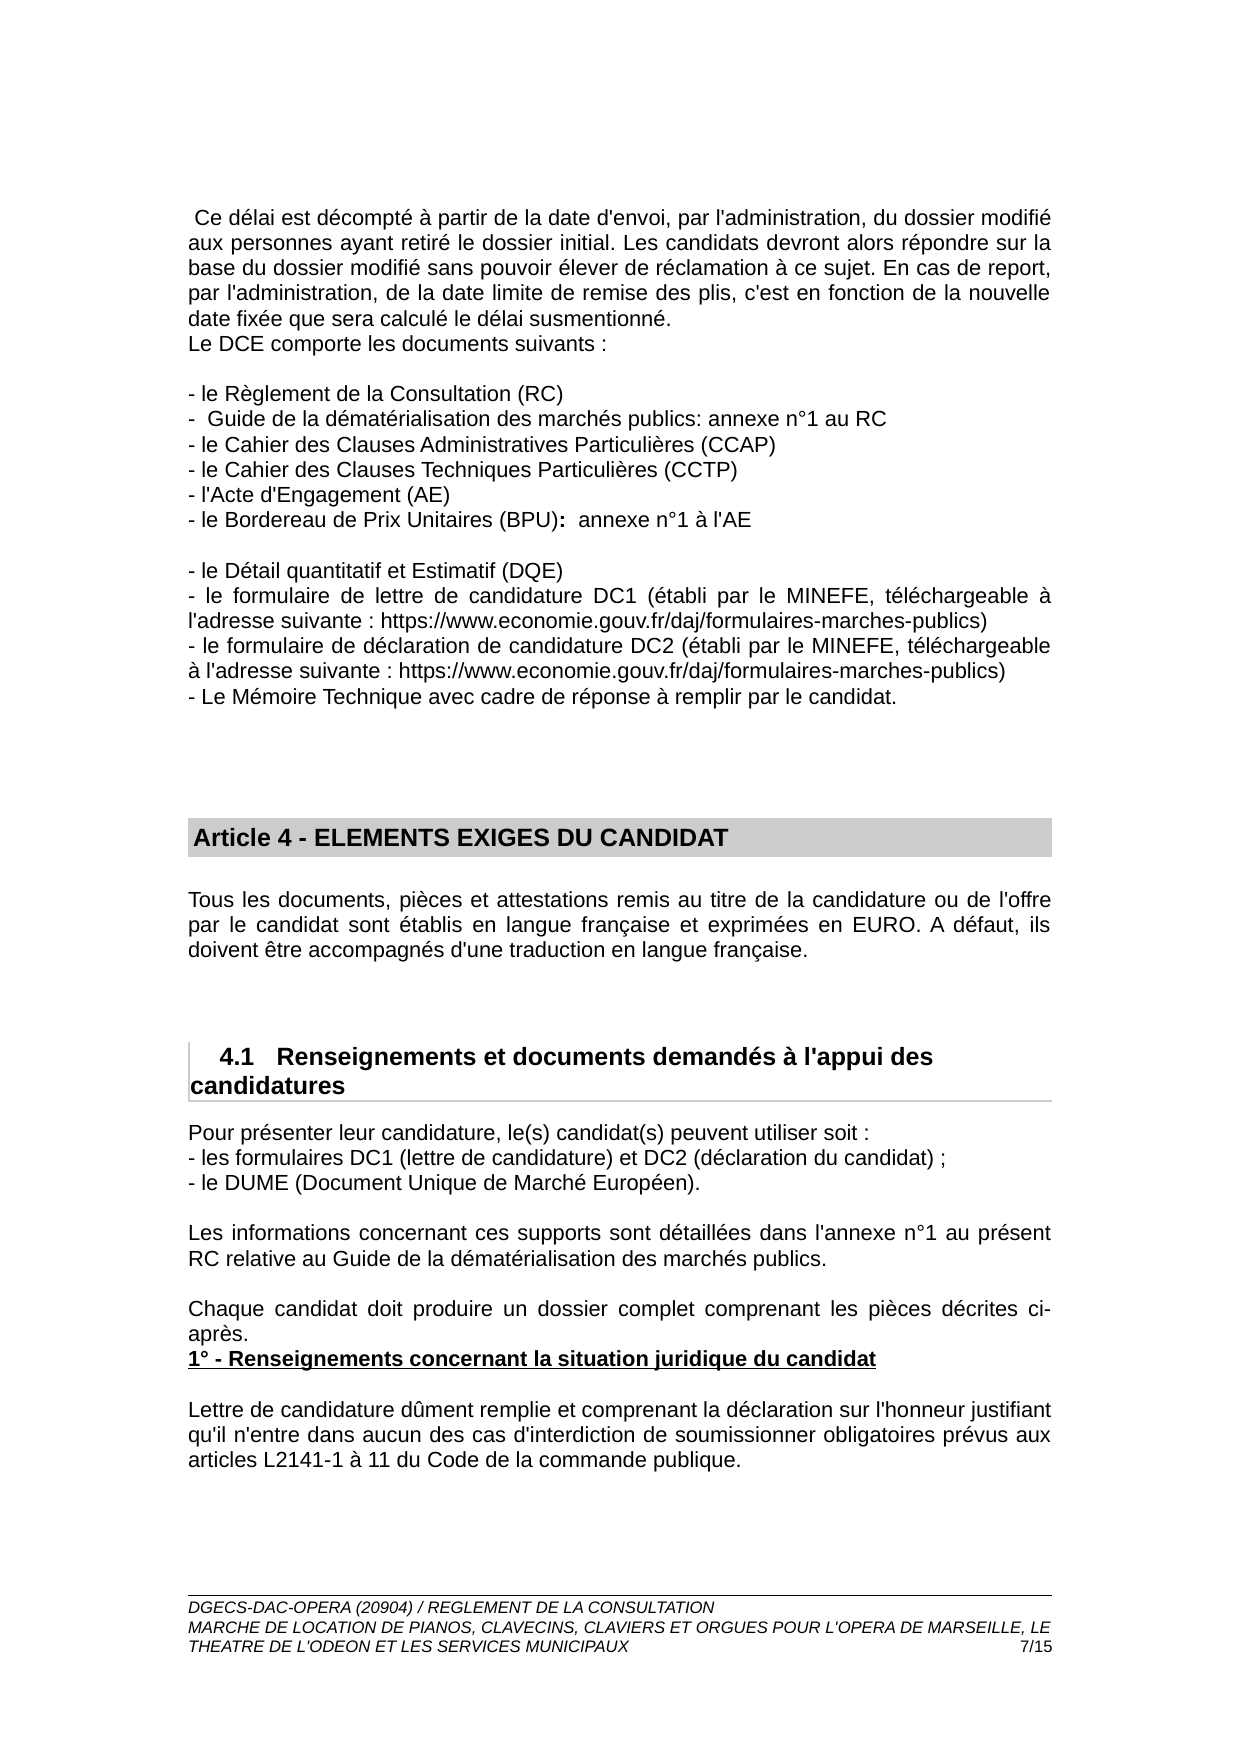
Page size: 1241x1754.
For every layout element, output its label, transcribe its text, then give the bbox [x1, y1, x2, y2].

text Lettre de candidature dûment remplie et comprenant la déclaration sur l'honneur justifiant qu'il n'entre dans aucun des cas d'interdiction de soumissionner obligatoires prévus aux articles L2141-1 à 11 du Code de la commande publique. [188, 1397, 1052, 1472]
text Les informations concernant ces supports sont détaillées dans l'annexe n°1 au présent RC relative au Guide de la dématérialisation des marchés publics. [188, 1220, 1052, 1271]
text - le DUME (Document Unique de Marché Européen). [188, 1170, 1052, 1195]
text - le formulaire de lettre de candidature DC1 (établi par le MINEFE, téléchargeable à l'adresse suivante : https://www.economie.gouv.fr/daj/formulaires-marches-publics) [188, 583, 1052, 633]
text Chaque candidat doit produire un dossier complet comprenant les pièces décrites ci-après. [188, 1296, 1052, 1346]
text - Le Mémoire Technique avec cadre de réponse à remplir par le candidat. [188, 683, 1052, 709]
text - Guide de la dématérialisation des marchés publics: annexe n°1 au RC [188, 406, 1052, 431]
text Tous les documents, pièces et attestations remis au titre de la candidature ou de l'offre par le candidat sont établis en langue française et exprimées en EURO. A défaut, ils doivent être accompagnés d'une traduction en langue française. [188, 887, 1052, 962]
subtitle Renseignements et documents demandés à l'appui des candidatures [190, 1042, 1052, 1100]
subtitle ELEMENTS EXIGES DU CANDIDAT [190, 821, 1050, 855]
text - le formulaire de déclaration de candidature DC2 (établi par le MINEFE, téléchargeable à l'adresse suivante : https://www.economie.gouv.fr/daj/formulaires-marches-publics) [188, 633, 1052, 683]
text Pour présenter leur candidature, le(s) candidat(s) peuvent utiliser soit : [188, 1119, 1052, 1145]
text - le Cahier des Clauses Techniques Particulières (CCTP) [188, 457, 1052, 482]
text - le Détail quantitatif et Estimatif (DQE) [188, 557, 1052, 583]
text - le Bordereau de Prix Unitaires (BPU): annexe n°1 à l'AE [188, 507, 1052, 532]
text - les formulaires DC1 (lettre de candidature) et DC2 (déclaration du candidat) ; [188, 1145, 1052, 1170]
text 1° - Renseignements concernant la situation juridique du candidat [188, 1346, 1052, 1372]
text - le Cahier des Clauses Administratives Particulières (CCAP) [188, 431, 1052, 457]
text Ce délai est décompté à partir de la date d'envoi, par l'administration, du dossier modifié aux personnes ayant retiré le dossier initial. Les candidats devront alors répondre sur la base du dossier modifié sans pouvoir élever de réclamation à ce sujet. En cas de report, par l'administration, de la date limite de remise des plis, c'est en fonction de la nouvelle date fixée que sera calculé le délai susmentionné. [188, 204, 1052, 331]
text Le DCE comporte les documents suivants : [188, 331, 1052, 356]
text - le Règlement de la Consultation (RC) [188, 381, 1052, 406]
text - l'Acte d'Engagement (AE) [188, 482, 1052, 507]
